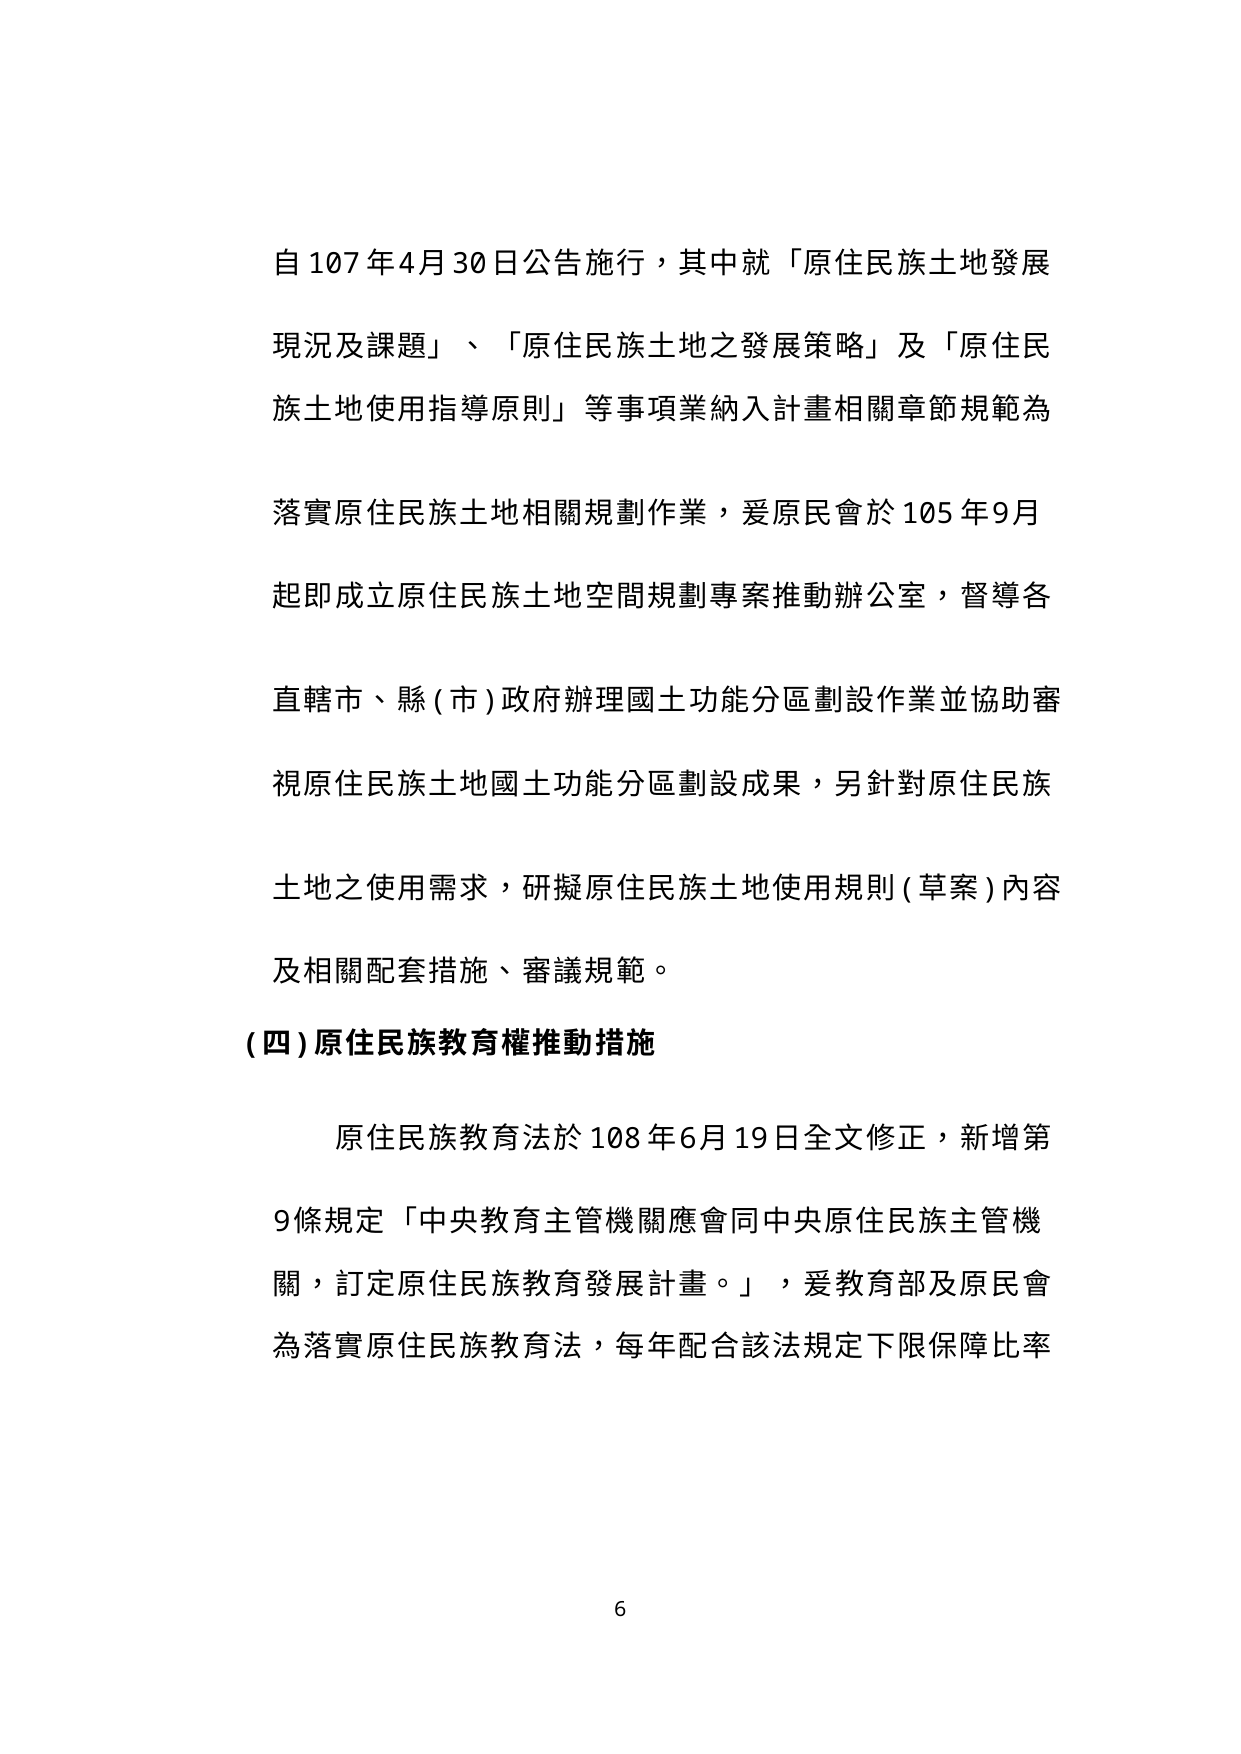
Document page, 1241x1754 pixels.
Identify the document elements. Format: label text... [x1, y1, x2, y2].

text (四)原住民族教育權推動措施 [236, 990, 1063, 1052]
text 自107年4月30日公告施行，其中就「原住民族土地發展現況及課題」、「原住民族土地之發展策略」及「原住民族土地使用指導原則」等事項業納入計畫相關章節規範為落實原住民族土地相關規劃作業，爰原民會於105年9月起即成立原住民族土地空間規劃專案推動辦公室，督導各直轄市、縣(市)政府辦理國土功能分區劃設作業並協助審視原住民族土地國土功能分區劃設成果，另針對原住民族土地之使用需求，研擬原住民族土地使用規則(草案)內容及相關配套措施、審議規範。 [266, 177, 1063, 990]
text 原住民族教育法於108年6月19日全文修正，新增第9條規定「中央教育主管機關應會同中央原住民族主管機關，訂定原住民族教育發展計畫。」，爰教育部及原民會為落實原住民族教育法，每年配合該法規定下限保障比率之基礎編列原住民教育經費(經費編列情形詳表2-1-1)，並共同推動「原住民族教育發展計畫(110年至114年)」，自110年起逐年辦理各推動策略及具體措施，包括建構及推動原住民族知識體系、營造族語文學習環境、精進原住民族師資專業、強化大專校院原住民學生人才培育、精進運動人才培育及普及推廣原住民族多元文化等。 [266, 1052, 1063, 1365]
